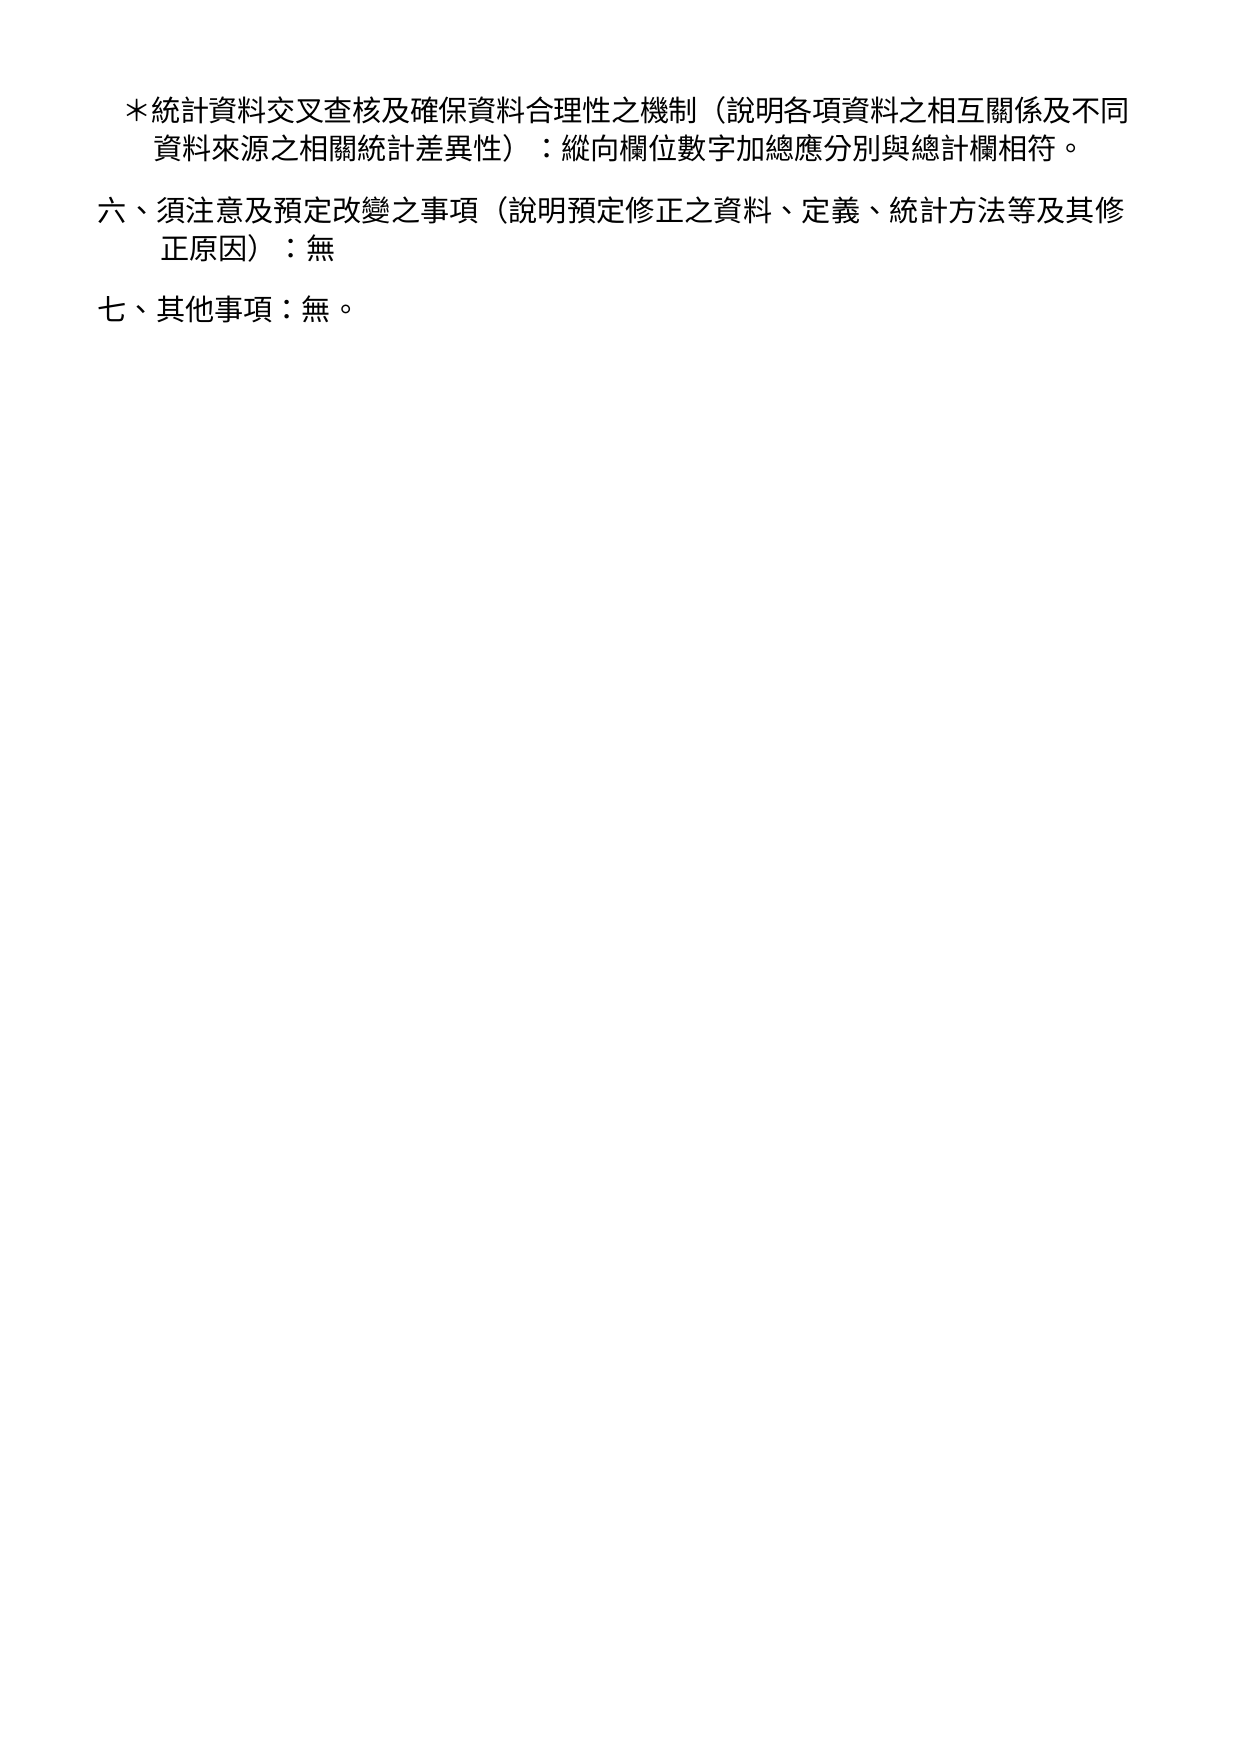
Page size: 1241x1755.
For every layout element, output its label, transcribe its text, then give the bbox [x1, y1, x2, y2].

text 六、須注意及預定改變之事項（說明預定修正之資料、定義、統計方法等及其修 正原因）：無 [97, 192, 1145, 267]
text 七、其他事項：無。 [97, 289, 1145, 329]
text ＊統計資料交叉查核及確保資料合理性之機制（說明各項資料之相互關係及不同 資料來源之相關統計差異性）：縱向欄位數字加總應分別與總計欄相符。 [122, 92, 1145, 167]
